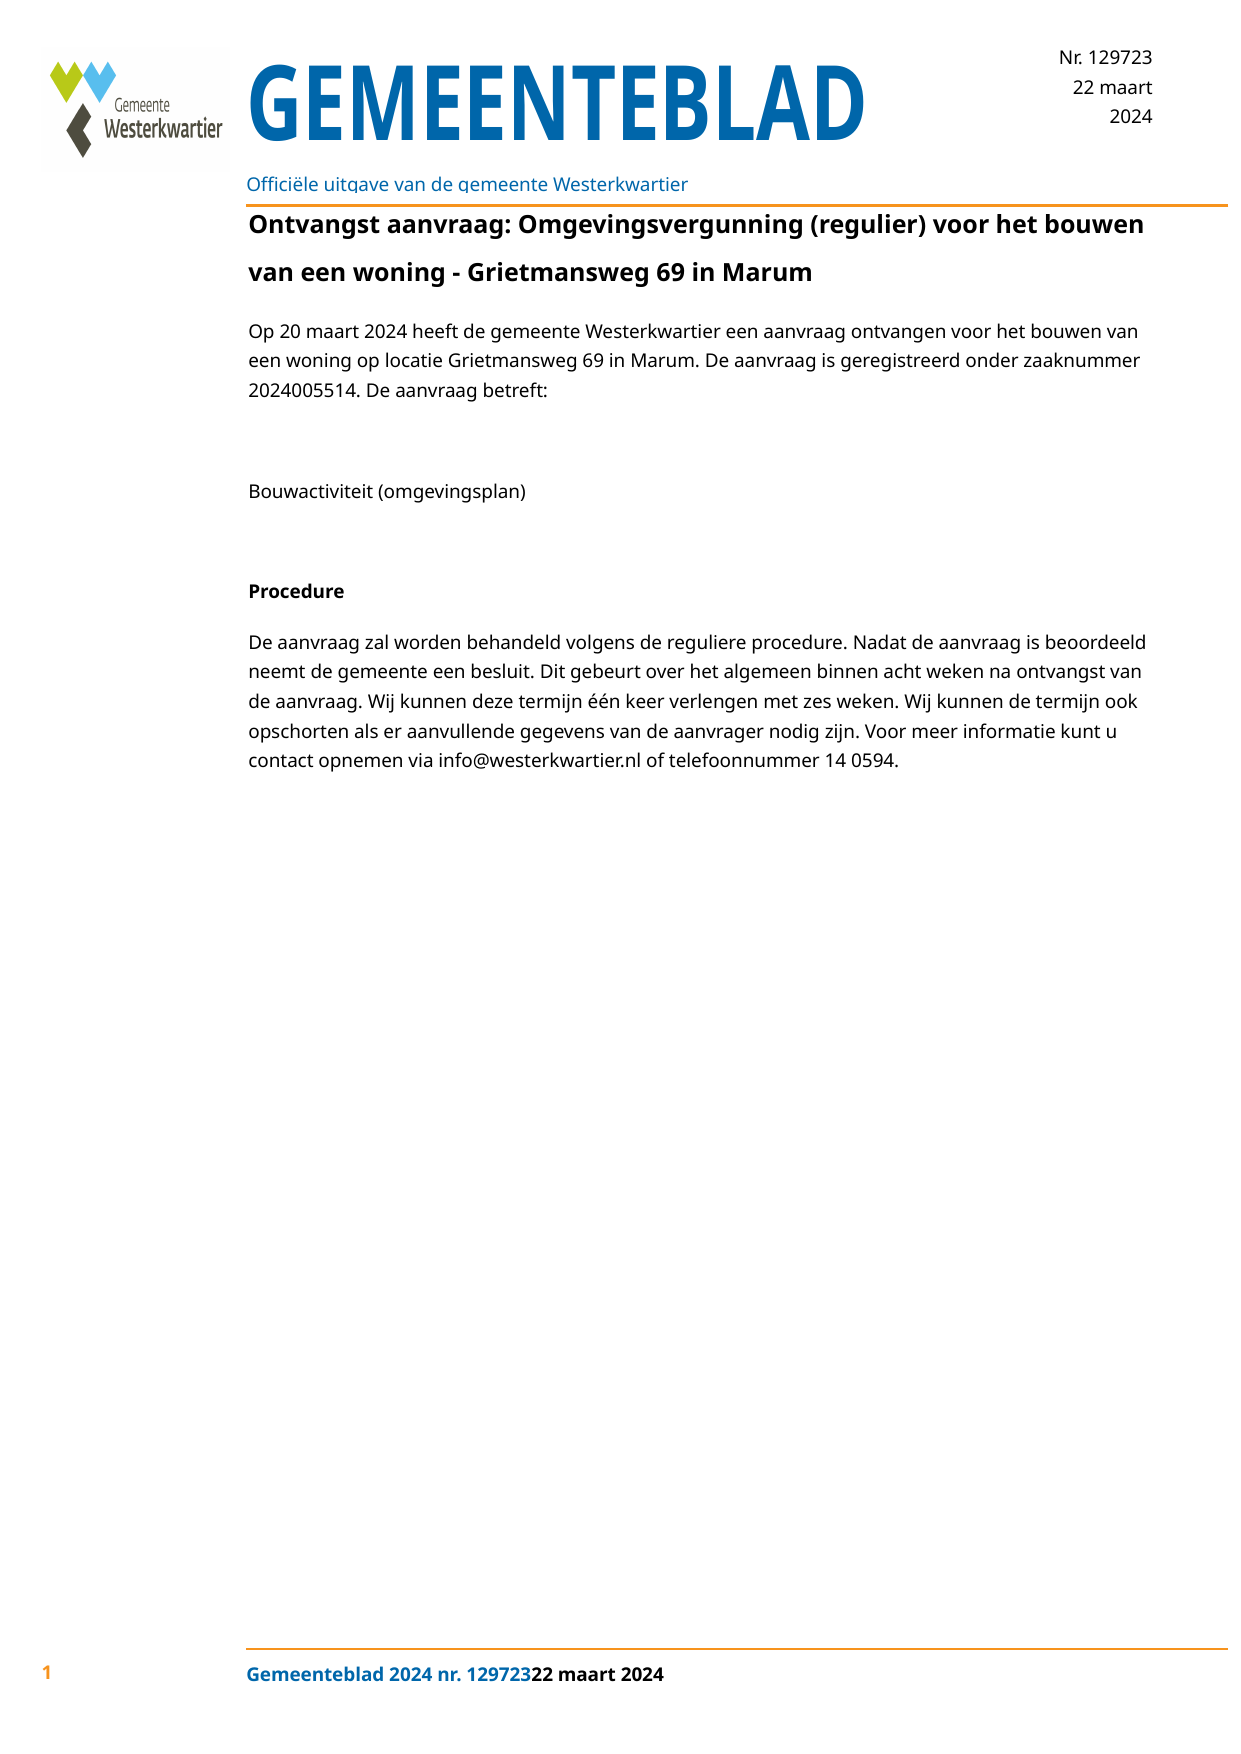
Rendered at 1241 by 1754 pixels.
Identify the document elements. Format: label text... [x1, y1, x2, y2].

text Op 20 maart 2024 heeft de gemeente Westerkwartier een aanvraag ontvangen voor het bouwen van een woning op locatie Grietmansweg 69 in Marum. De aanvraag is geregistreerd onder zaaknummer 2024005514. De aanvraag betreft: [248, 318, 1152, 403]
text Bouwactiviteit (omgevingsplan) [248, 478, 1152, 504]
text Procedure [248, 579, 1152, 604]
text De aanvraag zal worden behandeld volgens de reguliere procedure. Nadat de aanvraag is beoordeeld neemt de gemeente een besluit. Dit gebeurt over het algemeen binnen acht weken na ontvangst van de aanvraag. Wij kunnen deze termijn één keer verlengen met zes weken. Wij kunnen de termijn ook opschorten als er aanvullende gegevens van de aanvrager nodig zijn. Voor meer informatie kunt u contact opnemen via info@westerkwartier.nl of telefoonnummer 14 0594. [248, 629, 1152, 773]
text Ontvangst aanvraag: Omgevingsvergunning (regulier) voor het bouwen van een woning - Grietmansweg 69 in Marum [248, 207, 1152, 288]
picture [41, 47, 231, 172]
